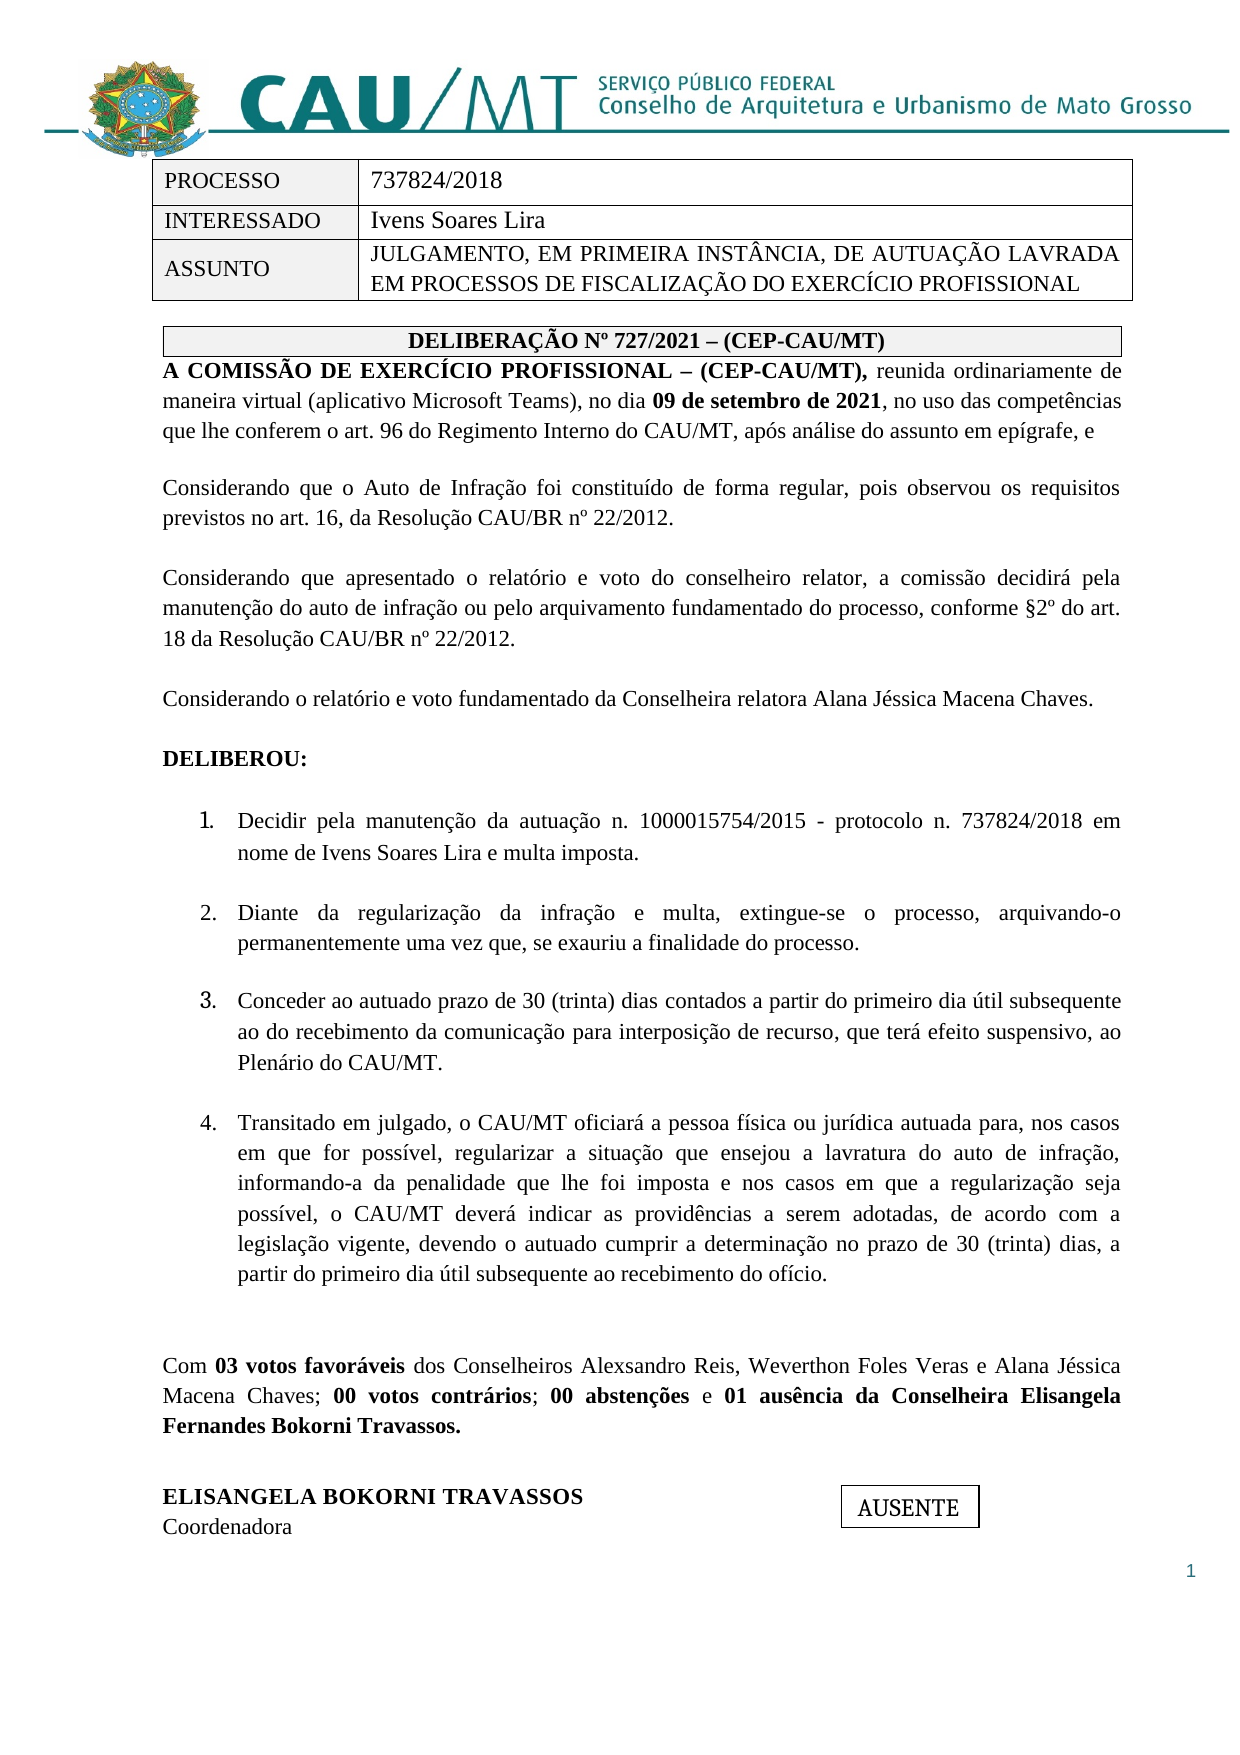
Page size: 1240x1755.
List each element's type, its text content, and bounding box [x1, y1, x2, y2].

list Conceder ao autuado prazo de 30 (trinta) dias contados a partir do primeiro dia útil subsequente ao do recebimento da comunicação para interposição de recurso, que terá efeito suspensivo, ao Plenário do CAU/MT. [200, 986, 1122, 1075]
text Considerando o relatório e voto fundamentado da Conselheira relatora Alana Jéssica Macena Chaves. [162, 685, 1122, 711]
list Transitado em julgado, o CAU/MT oficiará a pessoa física ou jurídica autuada para, nos casos em que for possível, regularizar a situação que ensejou a lavratura do auto de infração, informando-a da penalidade que lhe foi imposta e nos casos em que a regularização seja possível, o CAU/MT deverá indicar as providências a serem adotadas, de acordo com a legislação vigente, devendo o autuado cumprir a determinação no prazo de 30 (trinta) dias, a partir do primeiro dia útil subsequente ao recebimento do ofício. [200, 1109, 1122, 1286]
text DELIBEROU: [162, 746, 1122, 772]
text Coordenadora [162, 1513, 1122, 1539]
list Diante da regularização da infração e multa, extingue-se o processo, arquivando-o permanentemente uma vez que, se exauriu a finalidade do processo. [200, 899, 1122, 956]
text ELISANGELA BOKORNI TRAVASSOS [162, 1483, 1122, 1509]
text A COMISSÃO DE EXERCÍCIO PROFISSIONAL – (CEP-CAU/MT), reunida ordinariamente de maneira virtual (aplicativo Microsoft Teams), no dia 09 de setembro de 2021, no uso das competências que lhe conferem o art. 96 do Regimento Interno do CAU/MT, após análise do assunto em epígrafe, e [162, 357, 1122, 443]
text Com 03 votos favoráveis dos Conselheiros Alexsandro Reis, Weverthon Foles Veras e Alana Jéssica Macena Chaves; 00 votos contrários; 00 abstenções e 01 ausência da Conselheira Elisangela Fernandes Bokorni Travassos. [162, 1352, 1122, 1438]
text AUSENTE [857, 1493, 963, 1519]
text Considerando que apresentado o relatório e voto do conselheiro relator, a comissão decidirá pela manutenção do auto de infração ou pelo arquivamento fundamentado do processo, conforme §2º do art. 18 da Resolução CAU/BR nº 22/2012. [162, 564, 1122, 651]
text Considerando que o Auto de Infração foi constituído de forma regular, pois observou os requisitos previstos no art. 16, da Resolução CAU/BR nº 22/2012. [162, 474, 1122, 530]
text ELISANGELA BOKORNI TRAVASSOS [842, 1486, 978, 1527]
list Decidir pela manutenção da autuação n. 1000015754/2015 - protocolo n. 737824/2018 em nome de Ivens Soares Lira e multa imposta. [200, 806, 1122, 865]
